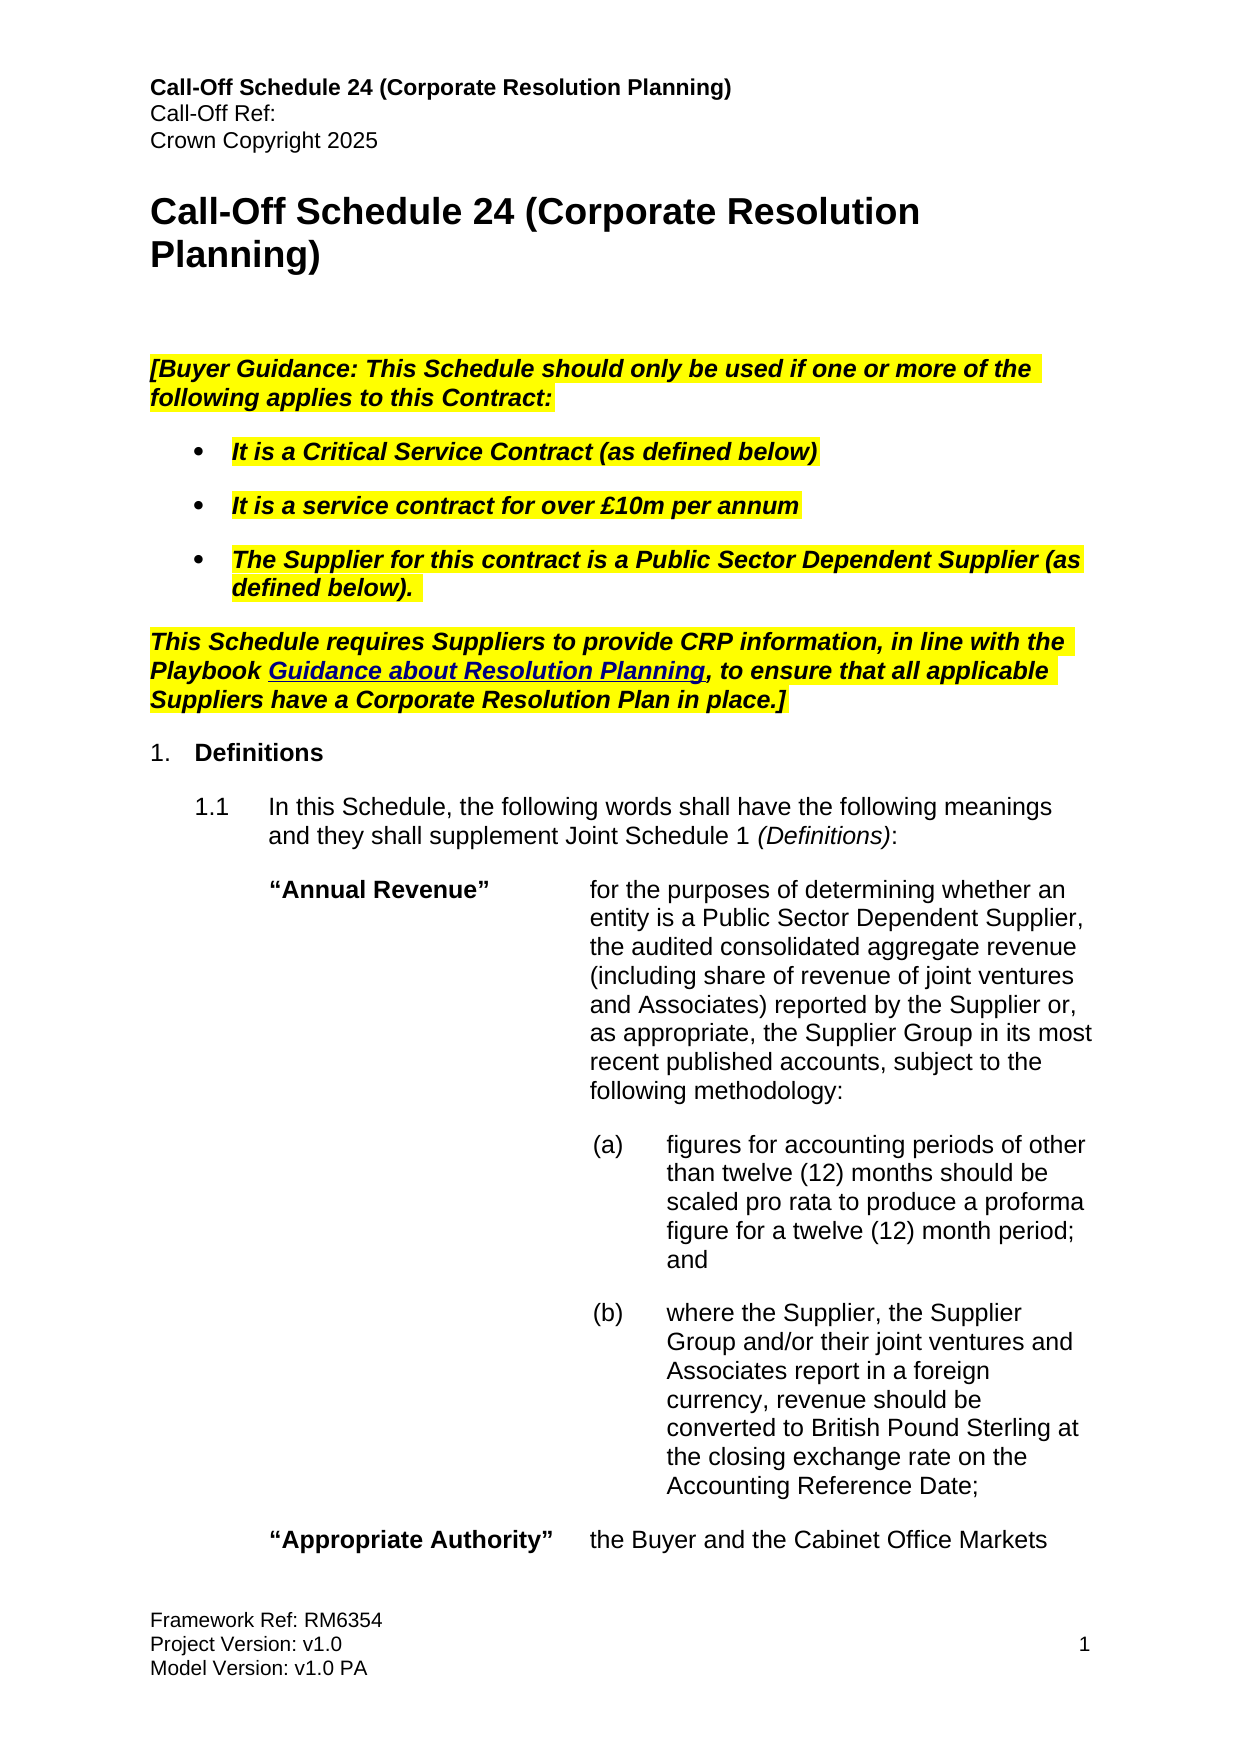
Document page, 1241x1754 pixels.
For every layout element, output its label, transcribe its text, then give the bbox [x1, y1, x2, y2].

table_cell the Buyer and the Cabinet Office Markets [578, 1512, 1106, 1553]
text Call-Off Schedule 24 (Corporate Resolution Planning) [150, 189, 1090, 276]
table_cell “Appropriate Authority” [268, 1512, 578, 1553]
table_header “Annual Revenue” [268, 862, 578, 1512]
table_header for the purposes of determining whether an entity is a Public Sector Dependent Supplier, the audited consolidated aggregate revenue (including share of revenue of joint ventures and Associates) reported by the Supplier or, as appropriate, the Supplier Group in its most recent published accounts, subject to the following methodology: figures for accounting periods of other than twelve (12) months should be scaled pro rata to produce a proforma figure for a twelve (12) month period; and where the Supplier, the Supplier Group and/or their joint ventures and Associates report in a foreign currency, revenue should be converted to British Pound Sterling at the closing exchange rate on the Accounting Reference Date; [578, 862, 1106, 1512]
text This Schedule requires Suppliers to provide CRP information, in line with the Playbook Guidance about Resolution Planning, to ensure that all applicable Suppliers have a Corporate Resolution Plan in place.] [150, 627, 1090, 713]
list In this Schedule, the following words shall have the following meanings and they shall supplement Joint Schedule 1 (Definitions): [194, 792, 1090, 850]
text [Buyer Guidance: This Schedule should only be used if one or more of the following applies to this Contract: [150, 354, 1090, 412]
list The Supplier for this contract is a Public Sector Dependent Supplier (as defined below). [194, 544, 1090, 602]
list It is a Critical Service Contract (as defined below) [194, 437, 1090, 466]
list Definitions [150, 738, 1090, 767]
list It is a service contract for over £10m per annum [194, 491, 1090, 519]
